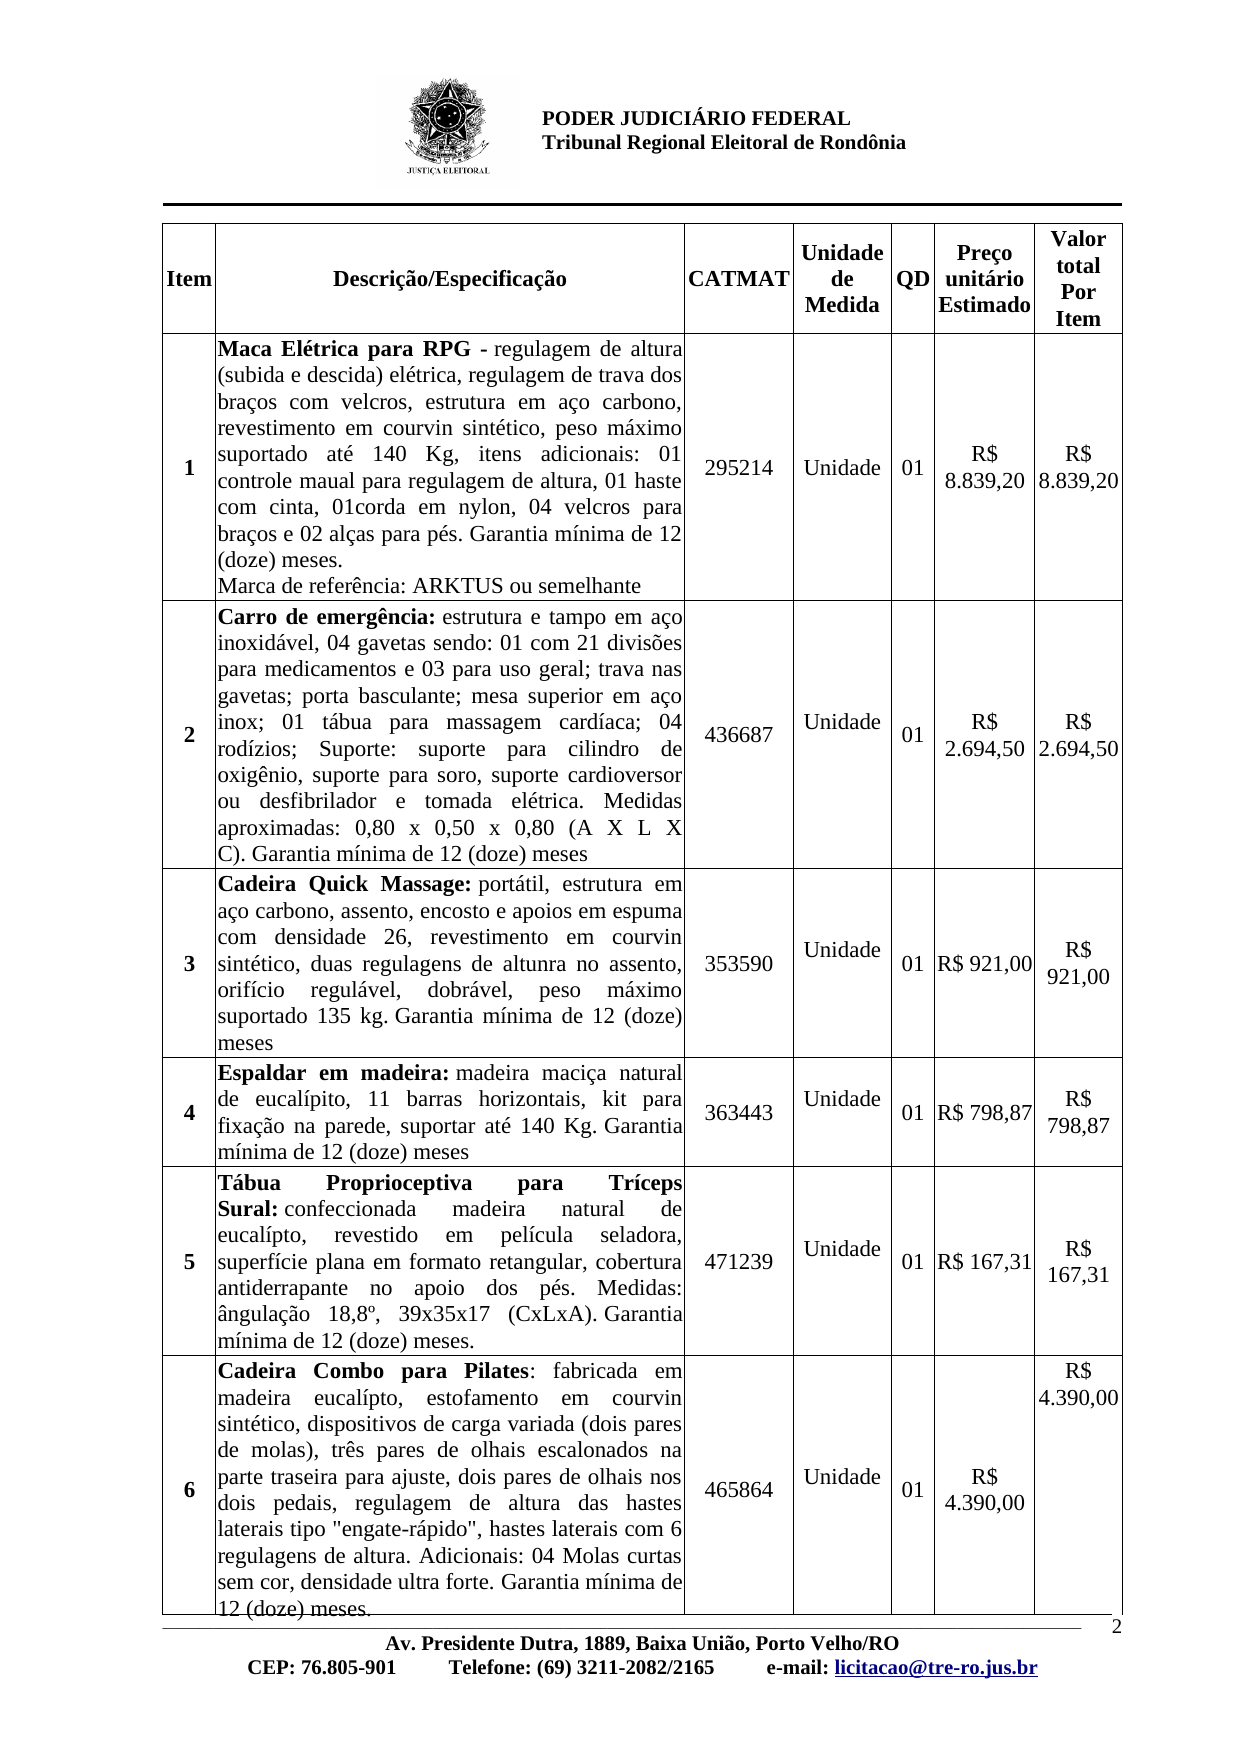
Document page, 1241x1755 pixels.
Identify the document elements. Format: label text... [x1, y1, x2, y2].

table_cell 01 [892, 869, 934, 1057]
table_cell Maca Elétrica para RPG - regulagem de altura (subida e descida) elétrica, regulagem de trava dos braços com velcros, estrutura em aço carbono, revestimento em courvin sintético, peso máximo suportado até 140 Kg, itens adicionais: 01 controle maual para regulagem de altura, 01 haste com cinta, 01corda em nylon, 04 velcros para braços e 02 alças para pés. Garantia mínima de 12 (doze) meses. Marca de referência: ARKTUS ou semelhante [216, 334, 684, 600]
table_header QD [892, 224, 934, 332]
table_cell 5 [163, 1167, 215, 1355]
table_cell Unidade [794, 1167, 891, 1355]
table_cell R$ 4.390,00 [1035, 1356, 1122, 1614]
table_cell 01 [892, 334, 934, 600]
table_cell Espaldar em madeira: madeira maciça natural de eucalípito, 11 barras horizontais, kit para fixação na parede, suportar até 140 Kg. Garantia mínima de 12 (doze) meses [216, 1058, 684, 1166]
table_cell 465864 [685, 1356, 793, 1614]
table_cell R$ 798,87 [935, 1058, 1034, 1166]
table_cell R$ 167,31 [935, 1167, 1034, 1355]
table_cell 363443 [685, 1058, 793, 1166]
table_header Item [163, 224, 215, 332]
table_cell R$ 2.694,50 [935, 601, 1034, 868]
table_cell 01 [892, 601, 934, 868]
table_cell Unidade [794, 601, 891, 868]
table_cell Unidade [794, 334, 891, 600]
table_header Valor total Por Item [1035, 224, 1122, 332]
table_cell R$ 167,31 [1035, 1167, 1122, 1355]
table_header Unidade de Medida [794, 224, 891, 332]
table_cell R$ 4.390,00 [935, 1356, 1034, 1614]
table_cell 6 [163, 1356, 215, 1614]
table_cell 3 [163, 869, 215, 1057]
table_cell 1 [163, 334, 215, 600]
table_cell R$ 8.839,20 [935, 334, 1034, 600]
table_cell R$ 8.839,20 [1035, 334, 1122, 600]
table_cell 01 [892, 1356, 934, 1614]
table_header Preço unitário Estimado [935, 224, 1034, 332]
table_cell Carro de emergência: estrutura e tampo em aço inoxidável, 04 gavetas sendo: 01 com 21 divisões para medicamentos e 03 para uso geral; trava nas gavetas; porta basculante; mesa superior em aço inox; 01 tábua para massagem cardíaca; 04 rodízios; Suporte: suporte para cilindro de oxigênio, suporte para soro, suporte cardioversor ou desfibrilador e tomada elétrica. Medidas aproximadas: 0,80 x 0,50 x 0,80 (A X L X C). Garantia mínima de 12 (doze) meses [216, 601, 684, 868]
table_cell 2 [163, 601, 215, 868]
table_cell Unidade [794, 1356, 891, 1614]
table_cell Tábua Proprioceptiva para Tríceps Sural: confeccionada madeira natural de eucalípto, revestido em película seladora, superfície plana em formato retangular, cobertura antiderrapante no apoio dos pés. Medidas: ângulação 18,8º, 39x35x17 (CxLxA). Garantia mínima de 12 (doze) meses. [216, 1167, 684, 1355]
table_cell 4 [163, 1058, 215, 1166]
table_cell 353590 [685, 869, 793, 1057]
table_cell Cadeira Quick Massage: portátil, estrutura em aço carbono, assento, encosto e apoios em espuma com densidade 26, revestimento em courvin sintético, duas regulagens de altunra no assento, orifício regulável, dobrável, peso máximo suportado 135 kg. Garantia mínima de 12 (doze) meses [216, 869, 684, 1057]
table_cell Unidade [794, 1058, 891, 1166]
table_cell Cadeira Combo para Pilates: fabricada em madeira eucalípto, estofamento em courvin sintético, dispositivos de carga variada (dois pares de molas), três pares de olhais escalonados na parte traseira para ajuste, dois pares de olhais nos dois pedais, regulagem de altura das hastes laterais tipo "engate-rápido", hastes laterais com 6 regulagens de altura. Adicionais: 04 Molas curtas sem cor, densidade ultra forte. Garantia mínima de 12 (doze) meses. [216, 1356, 684, 1614]
table_header Descrição/Especificação [216, 224, 684, 332]
table_cell 01 [892, 1167, 934, 1355]
table_cell 436687 [685, 601, 793, 868]
table_cell Unidade [794, 869, 891, 1057]
table_cell R$ 2.694,50 [1035, 601, 1122, 868]
table_cell 01 [892, 1058, 934, 1166]
table_header CATMAT [685, 224, 793, 332]
table_cell R$ 921,00 [1035, 869, 1122, 1057]
table_cell 295214 [685, 334, 793, 600]
table_cell R$ 798,87 [1035, 1058, 1122, 1166]
table_cell R$ 921,00 [935, 869, 1034, 1057]
table_cell 471239 [685, 1167, 793, 1355]
